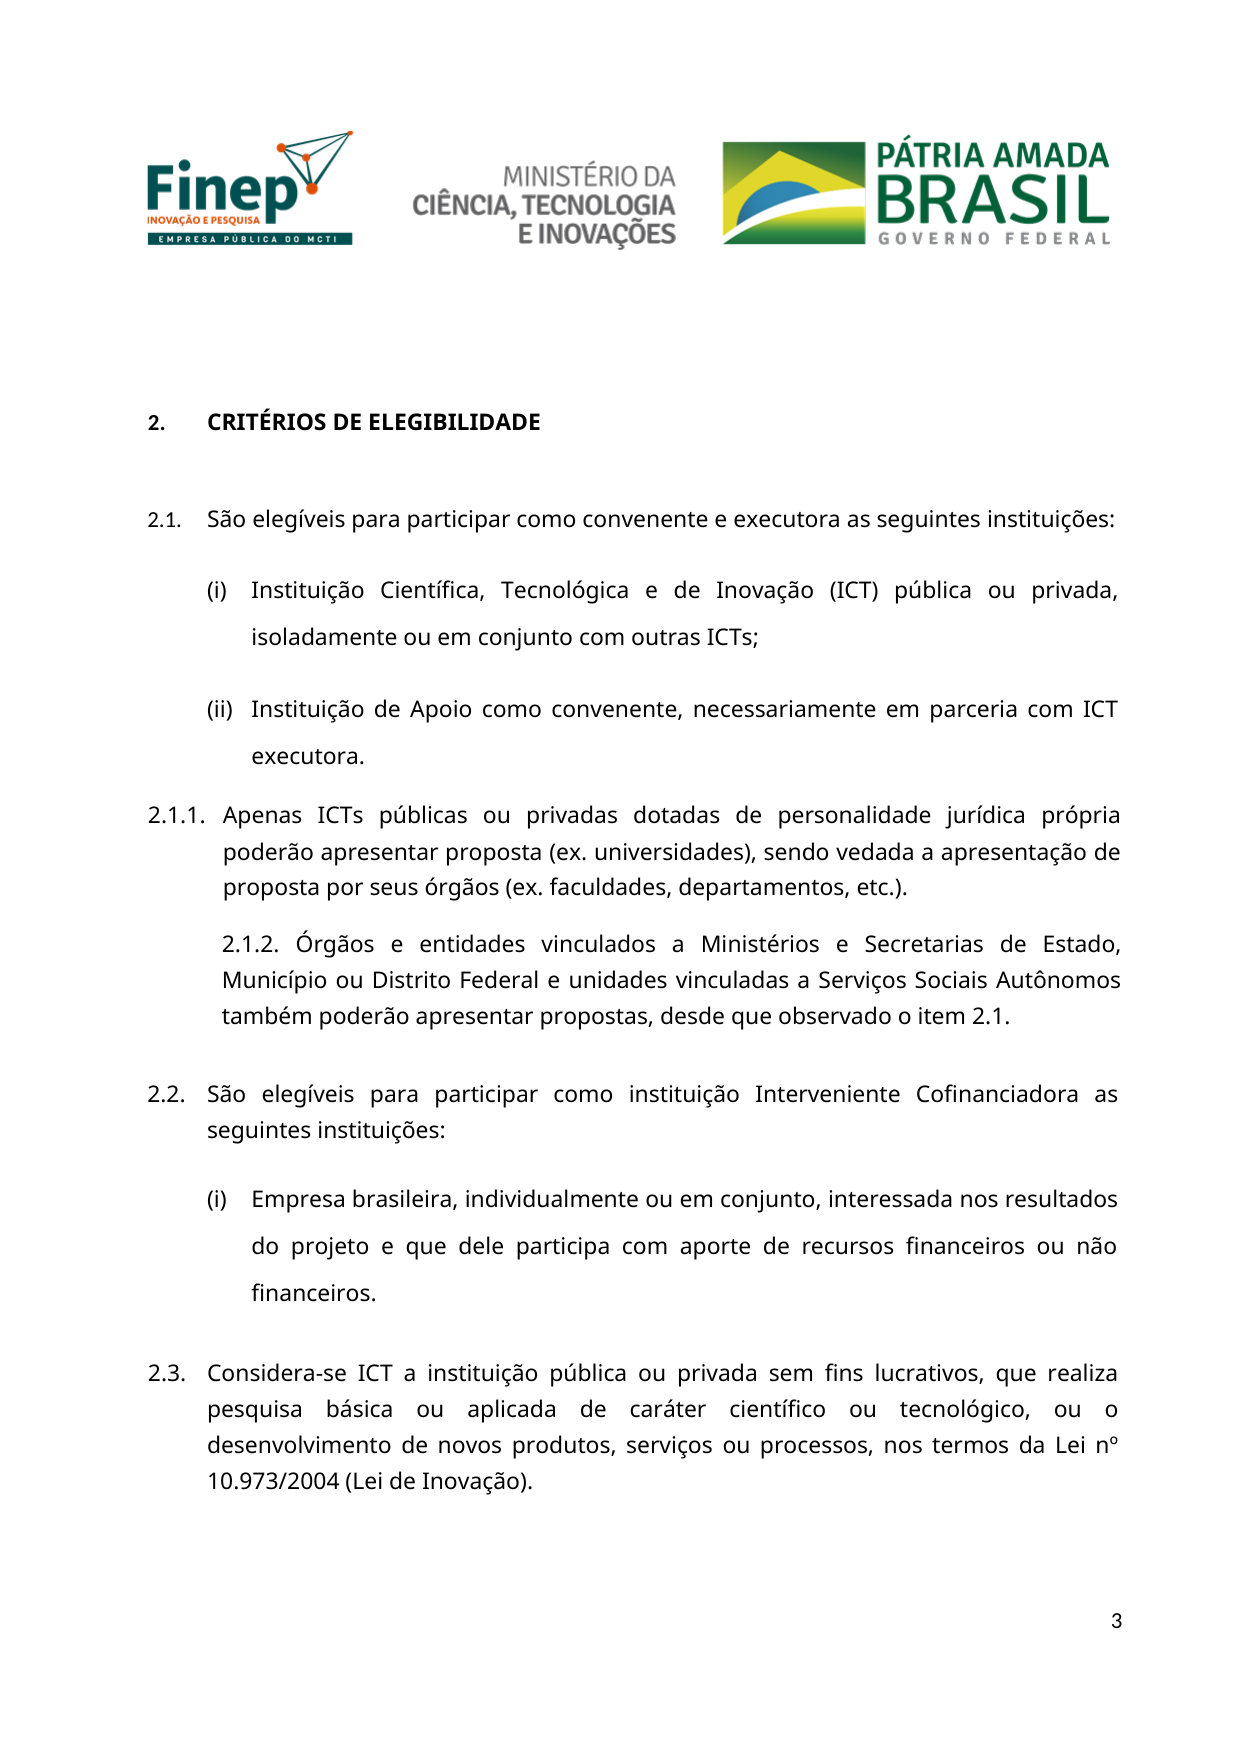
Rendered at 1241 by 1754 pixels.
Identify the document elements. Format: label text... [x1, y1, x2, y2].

list Instituição Científica, Tecnológica e de Inovação (ICT) pública ou privada, isoladamente ou em conjunto com outras ICTs; [207, 574, 1119, 653]
list Instituição de Apoio como convenente, necessariamente em parceria com ICT executora. [207, 693, 1119, 771]
list Empresa brasileira, individualmente ou em conjunto, interessada nos resultados do projeto e que dele participa com aporte de recursos financeiros ou não financeiros. [207, 1183, 1119, 1308]
list São elegíveis para participar como instituição Interveniente Cofinanciadora as seguintes instituições: [147, 1078, 1119, 1145]
list Apenas ICTs públicas ou privadas dotadas de personalidade jurídica própria poderão apresentar proposta (ex. universidades), sendo vedada a apresentação de proposta por seus órgãos (ex. faculdades, departamentos, etc.). [148, 799, 1122, 903]
list São elegíveis para participar como convenente e executora as seguintes instituições: [147, 503, 1119, 534]
list Órgãos e entidades vinculados a Ministérios e Secretarias de Estado, Município ou Distrito Federal e unidades vinculadas a Serviços Sociais Autônomos também poderão apresentar propostas, desde que observado o item 2.1. [222, 928, 1122, 1031]
list CRITÉRIOS DE ELEGIBILIDADE [148, 406, 1081, 437]
list Considera-se ICT a instituição pública ou privada sem fins lucrativos, que realiza pesquisa básica ou aplicada de caráter científico ou tecnológico, ou o desenvolvimento de novos produtos, serviços ou processos, nos termos da Lei nº 10.973/2004 (Lei de Inovação). [148, 1357, 1119, 1496]
